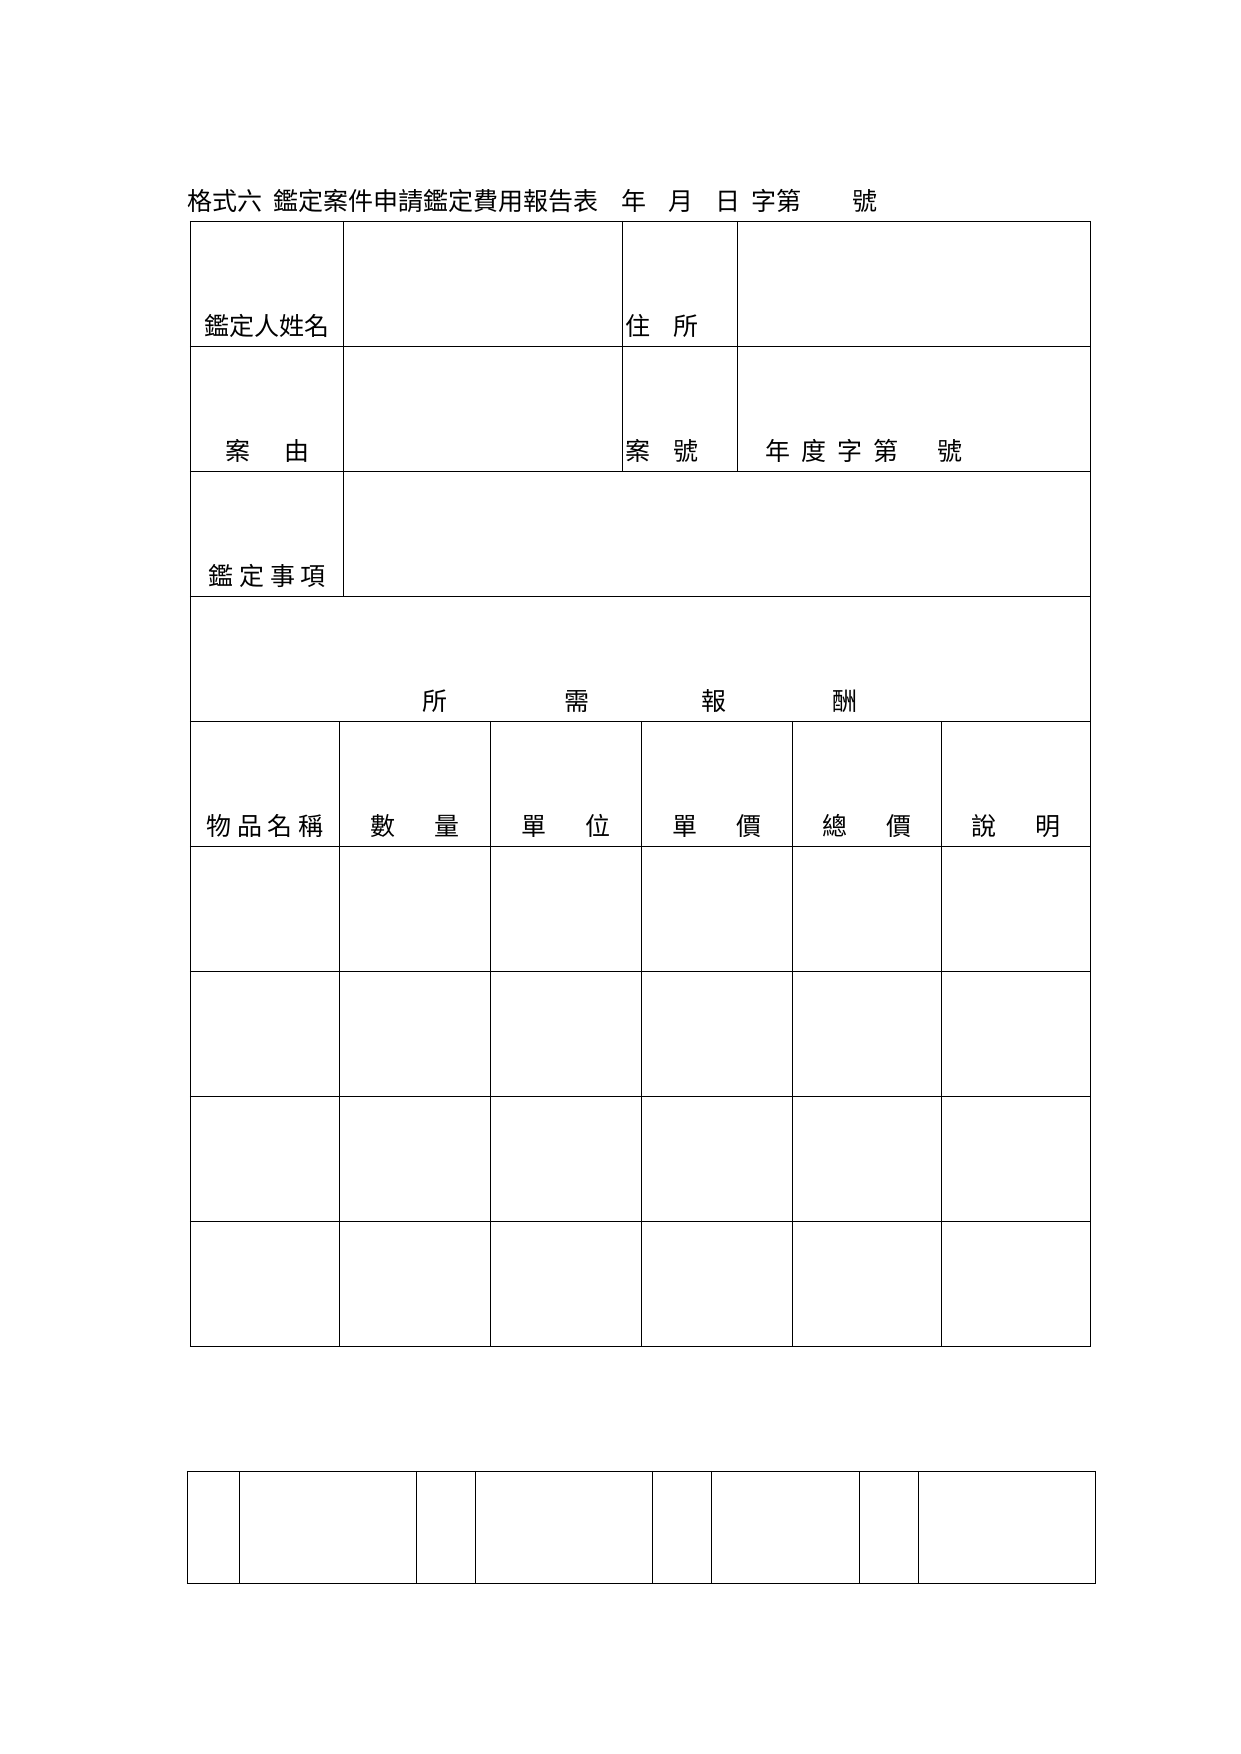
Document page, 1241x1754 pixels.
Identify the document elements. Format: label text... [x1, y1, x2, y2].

table_cell [344, 472, 1090, 596]
table_header [476, 1472, 652, 1583]
table_cell 說 明 [942, 722, 1090, 846]
table_cell [642, 972, 792, 1096]
table_cell 所 需 報 酬 [191, 597, 1090, 721]
table_cell [642, 847, 792, 971]
table_cell [942, 972, 1090, 1096]
table_header 主 辦 會 計 人 員 [417, 1472, 475, 1583]
table_header 申 請 人 [188, 1472, 239, 1583]
table_header 住 所 [623, 222, 737, 346]
table_cell [191, 1097, 339, 1221]
table_cell [942, 847, 1090, 971]
table_cell [793, 847, 941, 971]
table_cell [793, 1222, 941, 1346]
table_cell [340, 1097, 490, 1221]
table_cell 單 位 [491, 722, 641, 846]
table_header [919, 1472, 1095, 1583]
table_cell [942, 1097, 1090, 1221]
table_cell [340, 972, 490, 1096]
table_cell 案 由 [191, 347, 343, 471]
table_cell [191, 1222, 339, 1346]
table_cell [340, 1222, 490, 1346]
table_cell [491, 1097, 641, 1221]
table_cell 數 量 [340, 722, 490, 846]
text 格式六 鑑定案件申請鑑定費用報告表 年 月 日 字第 號 [187, 158, 1053, 221]
table_cell [642, 1222, 792, 1346]
table_header ︵ 簽 名 蓋 章 ︶ [240, 1472, 416, 1583]
table_header 鑑定人姓名 [191, 222, 343, 346]
table_cell [191, 847, 339, 971]
table_cell [191, 972, 339, 1096]
table_header [712, 1472, 859, 1583]
table_cell 物 品 名 稱 [191, 722, 339, 846]
table_header 機 關 長 官 [860, 1472, 918, 1583]
table_cell [793, 972, 941, 1096]
table_cell 鑑 定 事 項 [191, 472, 343, 596]
table_cell 案 號 [623, 347, 737, 471]
table_cell [491, 1222, 641, 1346]
table_cell [340, 847, 490, 971]
table_cell 單 價 [642, 722, 792, 846]
table_cell [793, 1097, 941, 1221]
table_header [738, 222, 1090, 346]
table_header 主 辦 法 官 [653, 1472, 711, 1583]
table_cell [642, 1097, 792, 1221]
table_cell 年 度 字 第 號 [738, 347, 1090, 471]
table_cell [942, 1222, 1090, 1346]
table_header [344, 222, 622, 346]
table_cell [491, 972, 641, 1096]
table_cell 總 價 [793, 722, 941, 846]
table_cell [344, 347, 622, 471]
table_cell [491, 847, 641, 971]
